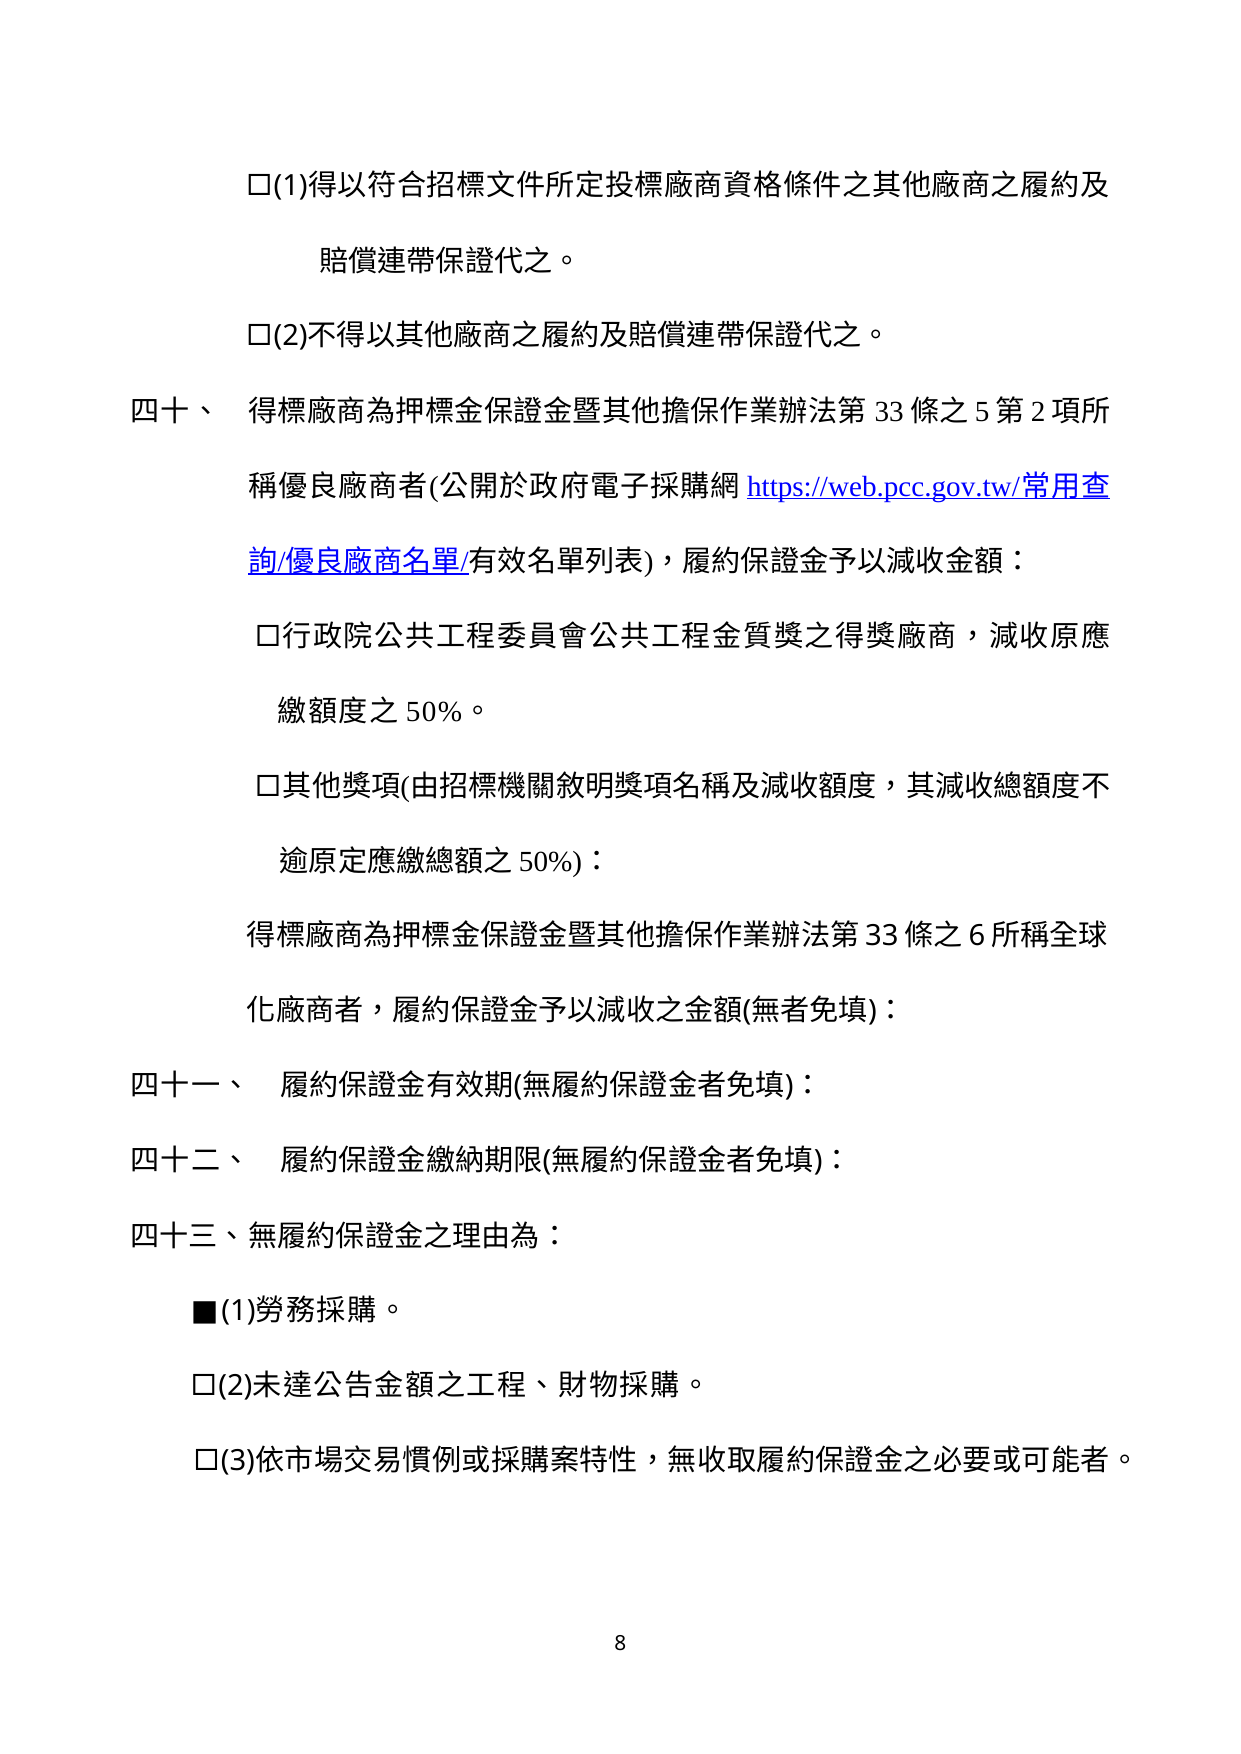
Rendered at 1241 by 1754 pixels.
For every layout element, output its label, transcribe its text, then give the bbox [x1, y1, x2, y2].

list 履約保證金有效期(無履約保證金者免填)： [130, 1046, 1110, 1121]
list 無履約保證金之理由為： [130, 1196, 1110, 1271]
text (3)依市場交易慣例或採購案特性，無收取履約保證金之必要或可能者。 [130, 1421, 1110, 1571]
text (1)得以符合招標文件所定投標廠商資格條件之其他廠商之履約及賠償連帶保證代之。 [246, 146, 1110, 296]
text 得標廠商為押標金保證金暨其他擔保作業辦法第33條之6所稱全球 [130, 896, 1110, 971]
text 化廠商者，履約保證金予以減收之金額(無者免填)： [130, 971, 1110, 1046]
text 其他獎項(由招標機關敘明獎項名稱及減收額度，其減收總額度不逾原定應繳總額之50%)： [255, 746, 1110, 896]
text 行政院公共工程委員會公共工程金質獎之得獎廠商，減收原應繳額度之50%。 [255, 596, 1110, 746]
text ■(1)勞務採購。 [130, 1271, 1110, 1346]
text (2)不得以其他廠商之履約及賠償連帶保證代之。 [246, 296, 1110, 371]
list 履約保證金繳納期限(無履約保證金者免填)： [130, 1121, 1110, 1196]
text (2)未達公告金額之工程、財物採購。 [130, 1346, 1110, 1421]
list 得標廠商為押標金保證金暨其他擔保作業辦法第33條之5第2項所稱優良廠商者(公開於政府電子採購網https://web.pcc.gov.tw/常用查詢/優良廠商名單/有效名單列表)，履約保證金予以減收金額： [130, 371, 1110, 596]
